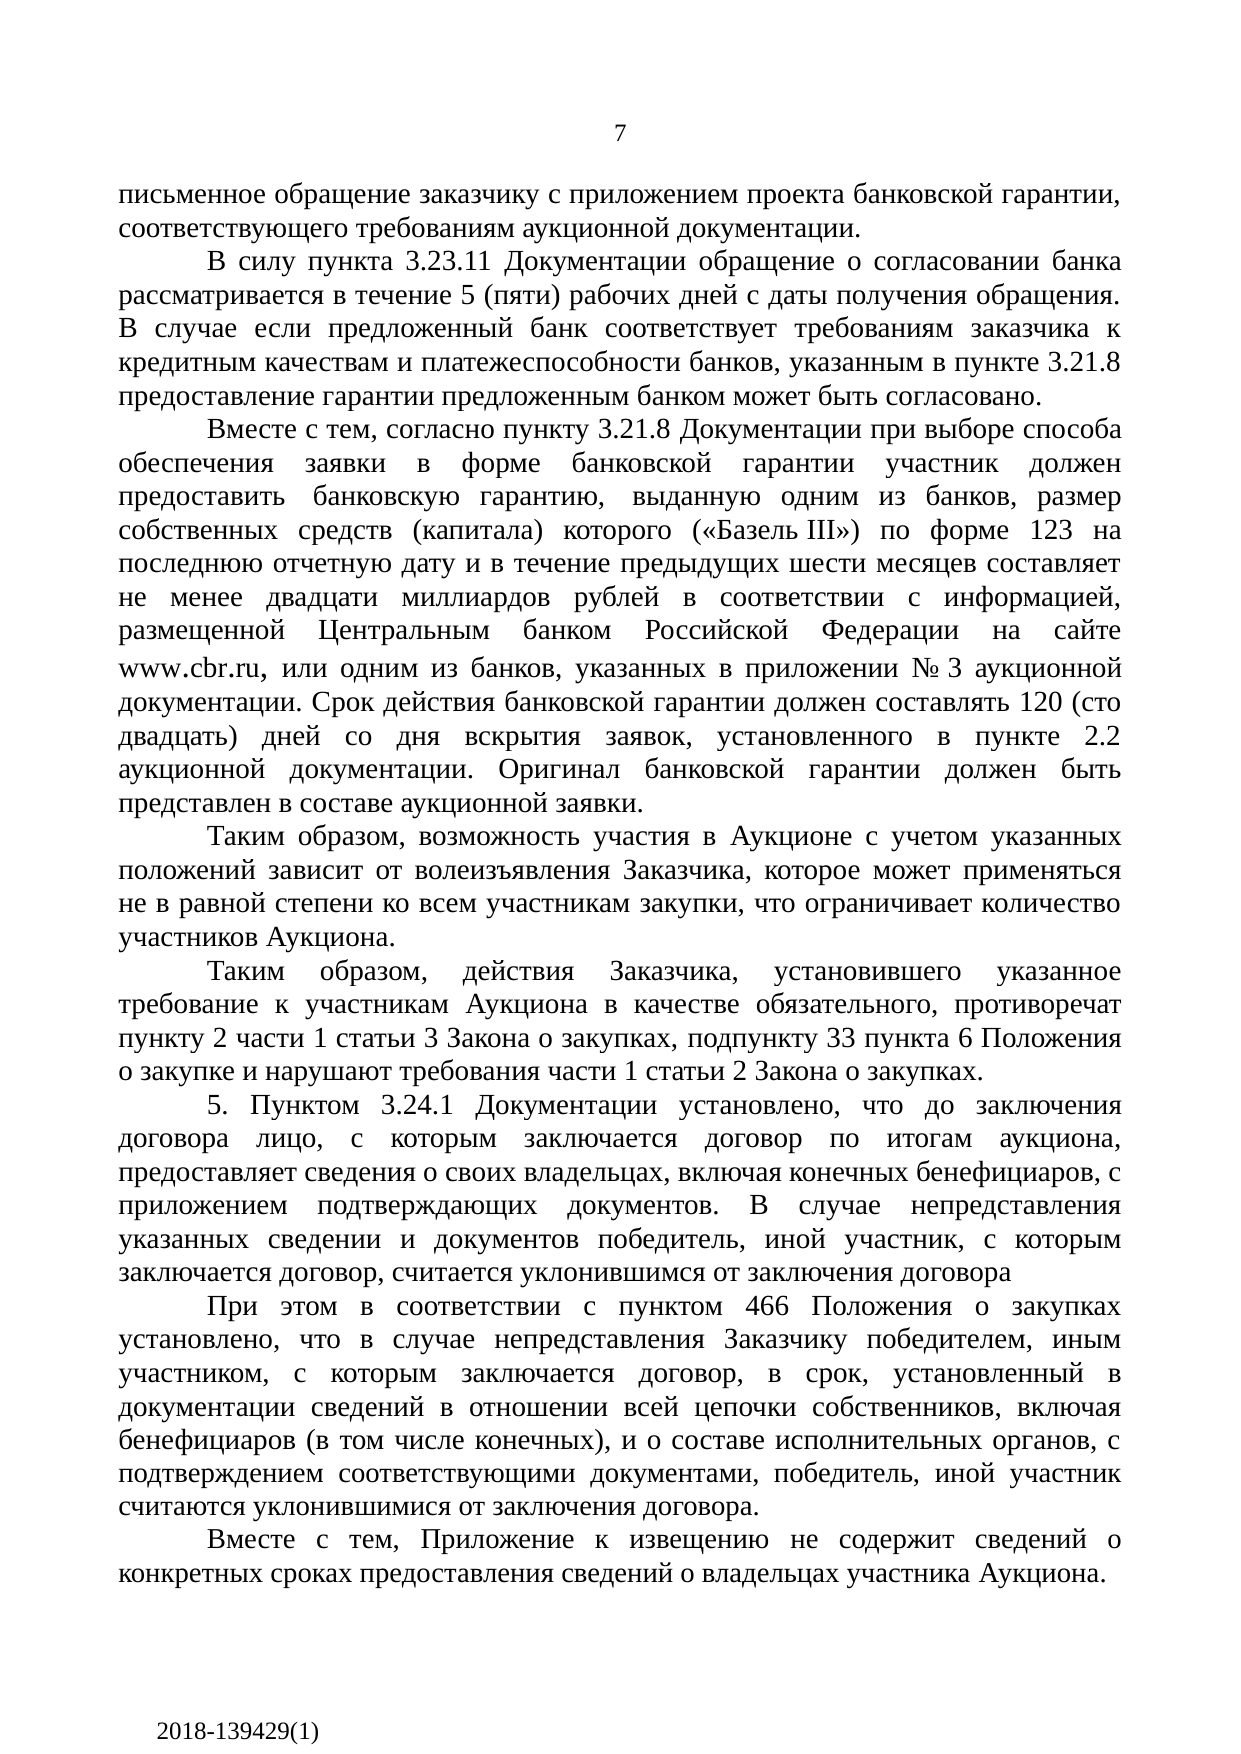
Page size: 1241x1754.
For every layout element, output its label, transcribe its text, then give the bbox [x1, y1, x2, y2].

text При этом в соответствии с пунктом 466 Положения о закупках установлено, что в случае непредставления Заказчику победителем, иным участником, с которым заключается договор, в срок, установленный в документации сведений в отношении всей цепочки собственников, включая бенефициаров (в том числе конечных), и о составе исполнительных органов, с подтверждением соответствующими документами, победитель, иной участник считаются уклонившимися от заключения договора. [118, 1288, 1122, 1522]
text Вместе с тем, Приложение к извещению не содержит сведений о конкретных сроках предоставления сведений о владельцах участника Аукциона. [118, 1522, 1122, 1588]
text письменное обращение заказчику с приложением проекта банковской гарантии, соответствующего требованиям аукционной документации. [118, 176, 1122, 243]
text 5. Пунктом 3.24.1 Документации установлено, что до заключения договора лицо, с которым заключается договор по итогам аукциона, предоставляет сведения о своих владельцах, включая конечных бенефициаров, с приложением подтверждающих документов. В случае непредставления указанных сведении и документов победитель, иной участник, с которым заключается договор, считается уклонившимся от заключения договора [118, 1087, 1122, 1288]
text Таким образом, действия Заказчика, установившего указанное требование к участникам Аукциона в качестве обязательного, противоречат пункту 2 части 1 статьи 3 Закона о закупках, подпункту 33 пункта 6 Положения о закупке и нарушают требования части 1 статьи 2 Закона о закупках. [118, 953, 1122, 1087]
text Таким образом, возможность участия в Аукционе с учетом указанных положений зависит от волеизъявления Заказчика, которое может применяться не в равной степени ко всем участникам закупки, что ограничивает количество участников Аукциона. [118, 818, 1122, 953]
text В силу пункта 3.23.11 Документации обращение о согласовании банка рассматривается в течение 5 (пяти) рабочих дней с даты получения обращения. В случае если предложенный банк соответствует требованиям заказчика к кредитным качествам и платежеспособности банков, указанным в пункте 3.21.8 предоставление гарантии предложенным банком может быть согласовано. [118, 243, 1122, 411]
text Вместе с тем, согласно пункту 3.21.8 Документации при выборе способа обеспечения заявки в форме банковской гарантии участник должен предоставить банковскую гарантию, выданную одним из банков, размер собственных средств (капитала) которого («Базель III») по форме 123 на последнюю отчетную дату и в течение предыдущих шести месяцев составляет не менее двадцати миллиардов рублей в соответствии с информацией, размещенной Центральным банком Российской Федерации на сайте www.cbr.ru, или одним из банков, указанных в приложении № 3 аукционной документации. Срок действия банковской гарантии должен составлять 120 (сто двадцать) дней со дня вскрытия заявок, установленного в пункте 2.2 аукционной документации. Оригинал банковской гарантии должен быть представлен в составе аукционной заявки. [118, 411, 1122, 818]
